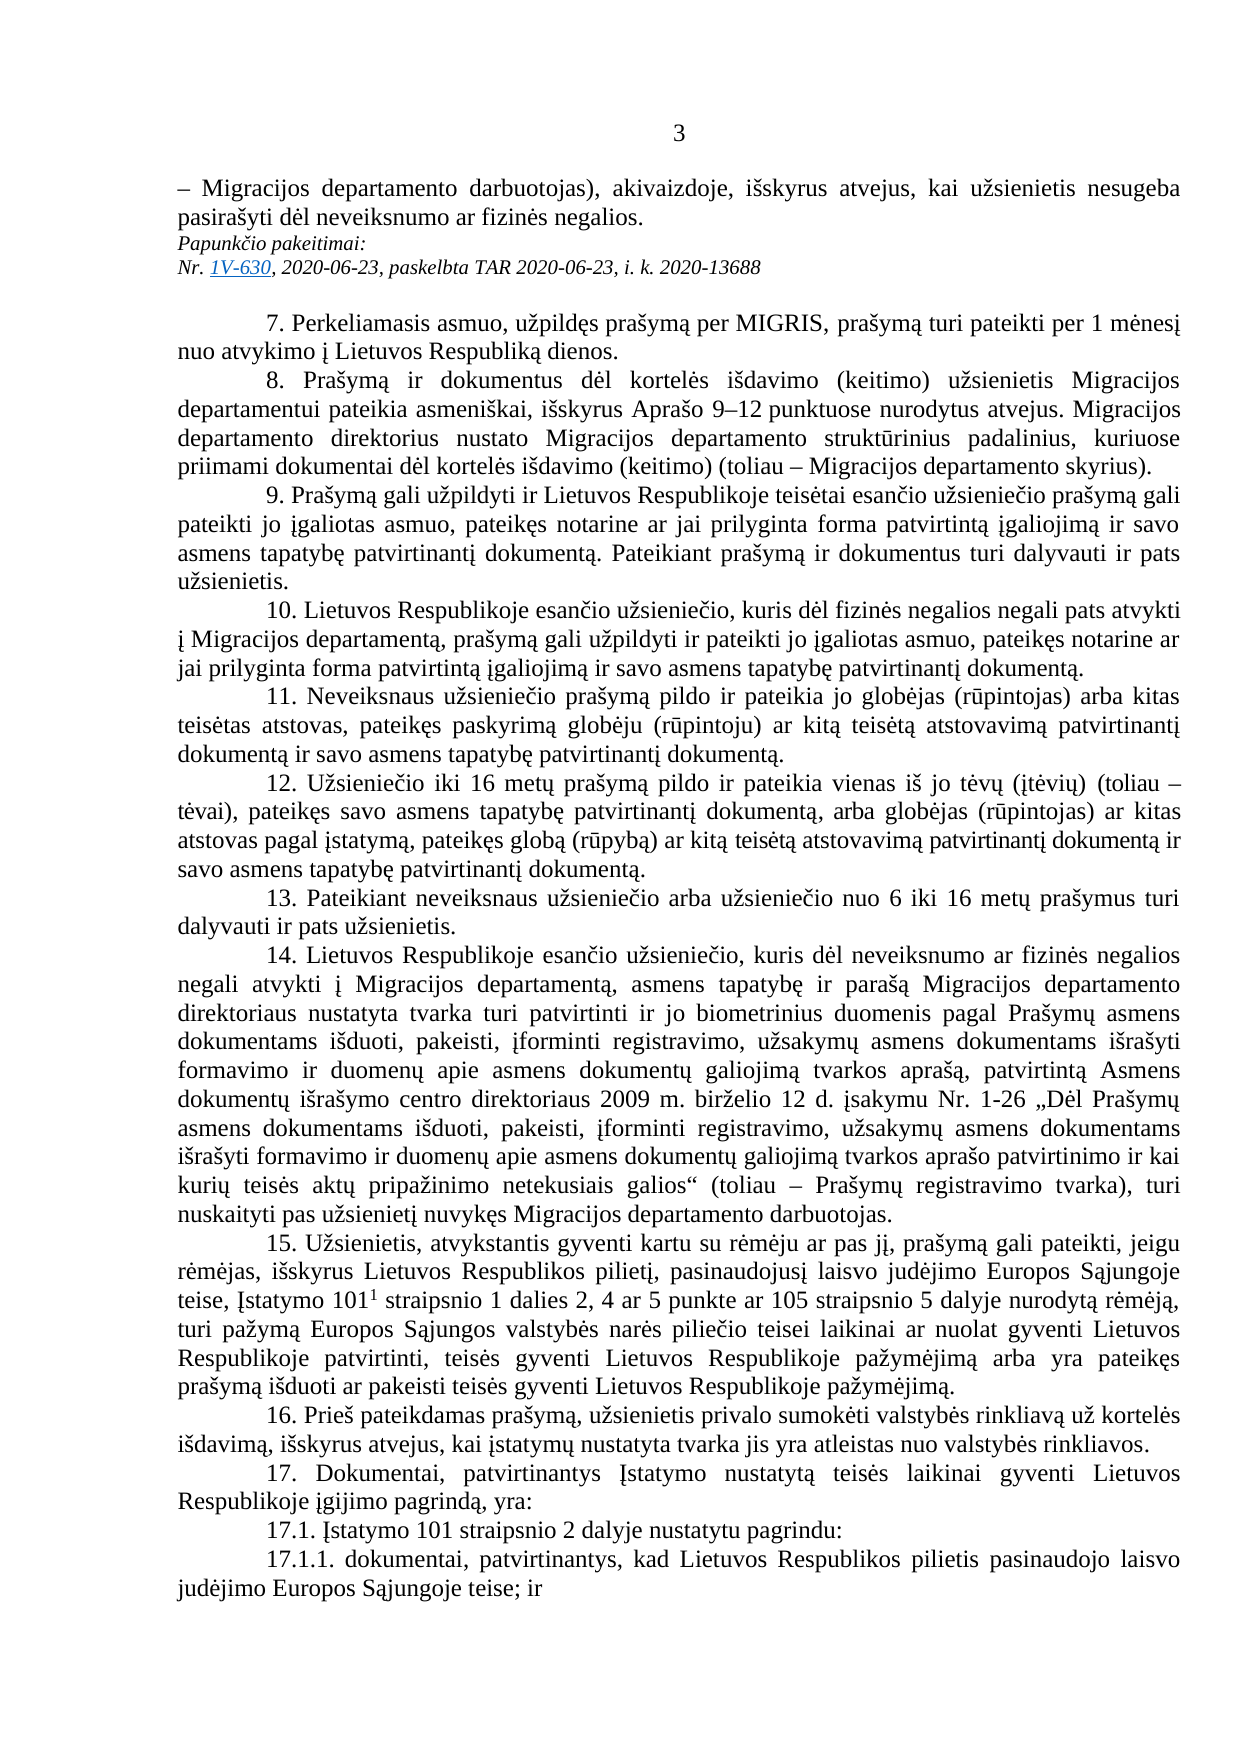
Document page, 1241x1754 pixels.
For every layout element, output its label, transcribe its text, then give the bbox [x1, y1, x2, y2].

text 15. Užsienietis, atvykstantis gyventi kartu su rėmėju ar pas jį, prašymą gali pateikti, jeigu rėmėjas, išskyrus Lietuvos Respublikos pilietį, pasinaudojusį laisvo judėjimo Europos Sąjungoje teise, Įstatymo 1011 straipsnio 1 dalies 2, 4 ar 5 punkte ar 105 straipsnio 5 dalyje nurodytą rėmėją, turi pažymą Europos Sąjungos valstybės narės piliečio teisei laikinai ar nuolat gyventi Lietuvos Respublikoje patvirtinti, teisės gyventi Lietuvos Respublikoje pažymėjimą arba yra pateikęs prašymą išduoti ar pakeisti teisės gyventi Lietuvos Respublikoje pažymėjimą. [177, 1228, 1181, 1400]
text Nr. 1V-630, 2020-06-23, paskelbta TAR 2020-06-23, i. k. 2020-13688 [177, 255, 1181, 279]
text 9. Prašymą gali užpildyti ir Lietuvos Respublikoje teisėtai esančio užsieniečio prašymą gali pateikti jo įgaliotas asmuo, pateikęs notarine ar jai prilyginta forma patvirtintą įgaliojimą ir savo asmens tapatybę patvirtinantį dokumentą. Pateikiant prašymą ir dokumentus turi dalyvauti ir pats užsienietis. [177, 480, 1181, 595]
text – Migracijos departamento darbuotojas), akivaizdoje, išskyrus atvejus, kai užsienietis nesugeba pasirašyti dėl neveiksnumo ar fizinės negalios. [177, 173, 1181, 231]
text 17.1.1. dokumentai, patvirtinantys, kad Lietuvos Respublikos pilietis pasinaudojo laisvo judėjimo Europos Sąjungoje teise; ir [177, 1544, 1181, 1601]
text 12. Užsieniečio iki 16 metų prašymą pildo ir pateikia vienas iš jo tėvų (įtėvių) (toliau – tėvai), pateikęs savo asmens tapatybę patvirtinantį dokumentą, arba globėjas (rūpintojas) ar kitas atstovas pagal įstatymą, pateikęs globą (rūpybą) ar kitą teisėtą atstovavimą patvirtinantį dokumentą ir savo asmens tapatybę patvirtinantį dokumentą. [177, 768, 1181, 883]
text 8. Prašymą ir dokumentus dėl kortelės išdavimo (keitimo) užsienietis Migracijos departamentui pateikia asmeniškai, išskyrus Aprašo 9–12 punktuose nurodytus atvejus. Migracijos departamento direktorius nustato Migracijos departamento struktūrinius padalinius, kuriuose priimami dokumentai dėl kortelės išdavimo (keitimo) (toliau – Migracijos departamento skyrius). [177, 365, 1181, 480]
text 7. Perkeliamasis asmuo, užpildęs prašymą per MIGRIS, prašymą turi pateikti per 1 mėnesį nuo atvykimo į Lietuvos Respubliką dienos. [177, 308, 1181, 365]
text 11. Neveiksnaus užsieniečio prašymą pildo ir pateikia jo globėjas (rūpintojas) arba kitas teisėtas atstovas, pateikęs paskyrimą globėju (rūpintoju) ar kitą teisėtą atstovavimą patvirtinantį dokumentą ir savo asmens tapatybę patvirtinantį dokumentą. [177, 681, 1181, 768]
text 17. Dokumentai, patvirtinantys Įstatymo nustatytą teisės laikinai gyventi Lietuvos Respublikoje įgijimo pagrindą, yra: [177, 1458, 1181, 1515]
text 14. Lietuvos Respublikoje esančio užsieniečio, kuris dėl neveiksnumo ar fizinės negalios negali atvykti į Migracijos departamentą, asmens tapatybę ir parašą Migracijos departamento direktoriaus nustatyta tvarka turi patvirtinti ir jo biometrinius duomenis pagal Prašymų asmens dokumentams išduoti, pakeisti, įforminti registravimo, užsakymų asmens dokumentams išrašyti formavimo ir duomenų apie asmens dokumentų galiojimą tvarkos aprašą, patvirtintą Asmens dokumentų išrašymo centro direktoriaus 2009 m. birželio 12 d. įsakymu Nr. 1-26 „Dėl Prašymų asmens dokumentams išduoti, pakeisti, įforminti registravimo, užsakymų asmens dokumentams išrašyti formavimo ir duomenų apie asmens dokumentų galiojimą tvarkos aprašo patvirtinimo ir kai kurių teisės aktų pripažinimo netekusiais galios“ (toliau – Prašymų registravimo tvarka), turi nuskaityti pas užsienietį nuvykęs Migracijos departamento darbuotojas. [177, 940, 1181, 1228]
text 17.1. Įstatymo 101 straipsnio 2 dalyje nustatytu pagrindu: [177, 1515, 1181, 1544]
text 13. Pateikiant neveiksnaus užsieniečio arba užsieniečio nuo 6 iki 16 metų prašymus turi dalyvauti ir pats užsienietis. [177, 883, 1181, 940]
text 10. Lietuvos Respublikoje esančio užsieniečio, kuris dėl fizinės negalios negali pats atvykti į Migracijos departamentą, prašymą gali užpildyti ir pateikti jo įgaliotas asmuo, pateikęs notarine ar jai prilyginta forma patvirtintą įgaliojimą ir savo asmens tapatybę patvirtinantį dokumentą. [177, 595, 1181, 681]
text Papunkčio pakeitimai: [177, 231, 1181, 255]
text 16. Prieš pateikdamas prašymą, užsienietis privalo sumokėti valstybės rinkliavą už kortelės išdavimą, išskyrus atvejus, kai įstatymų nustatyta tvarka jis yra atleistas nuo valstybės rinkliavos. [177, 1400, 1181, 1458]
